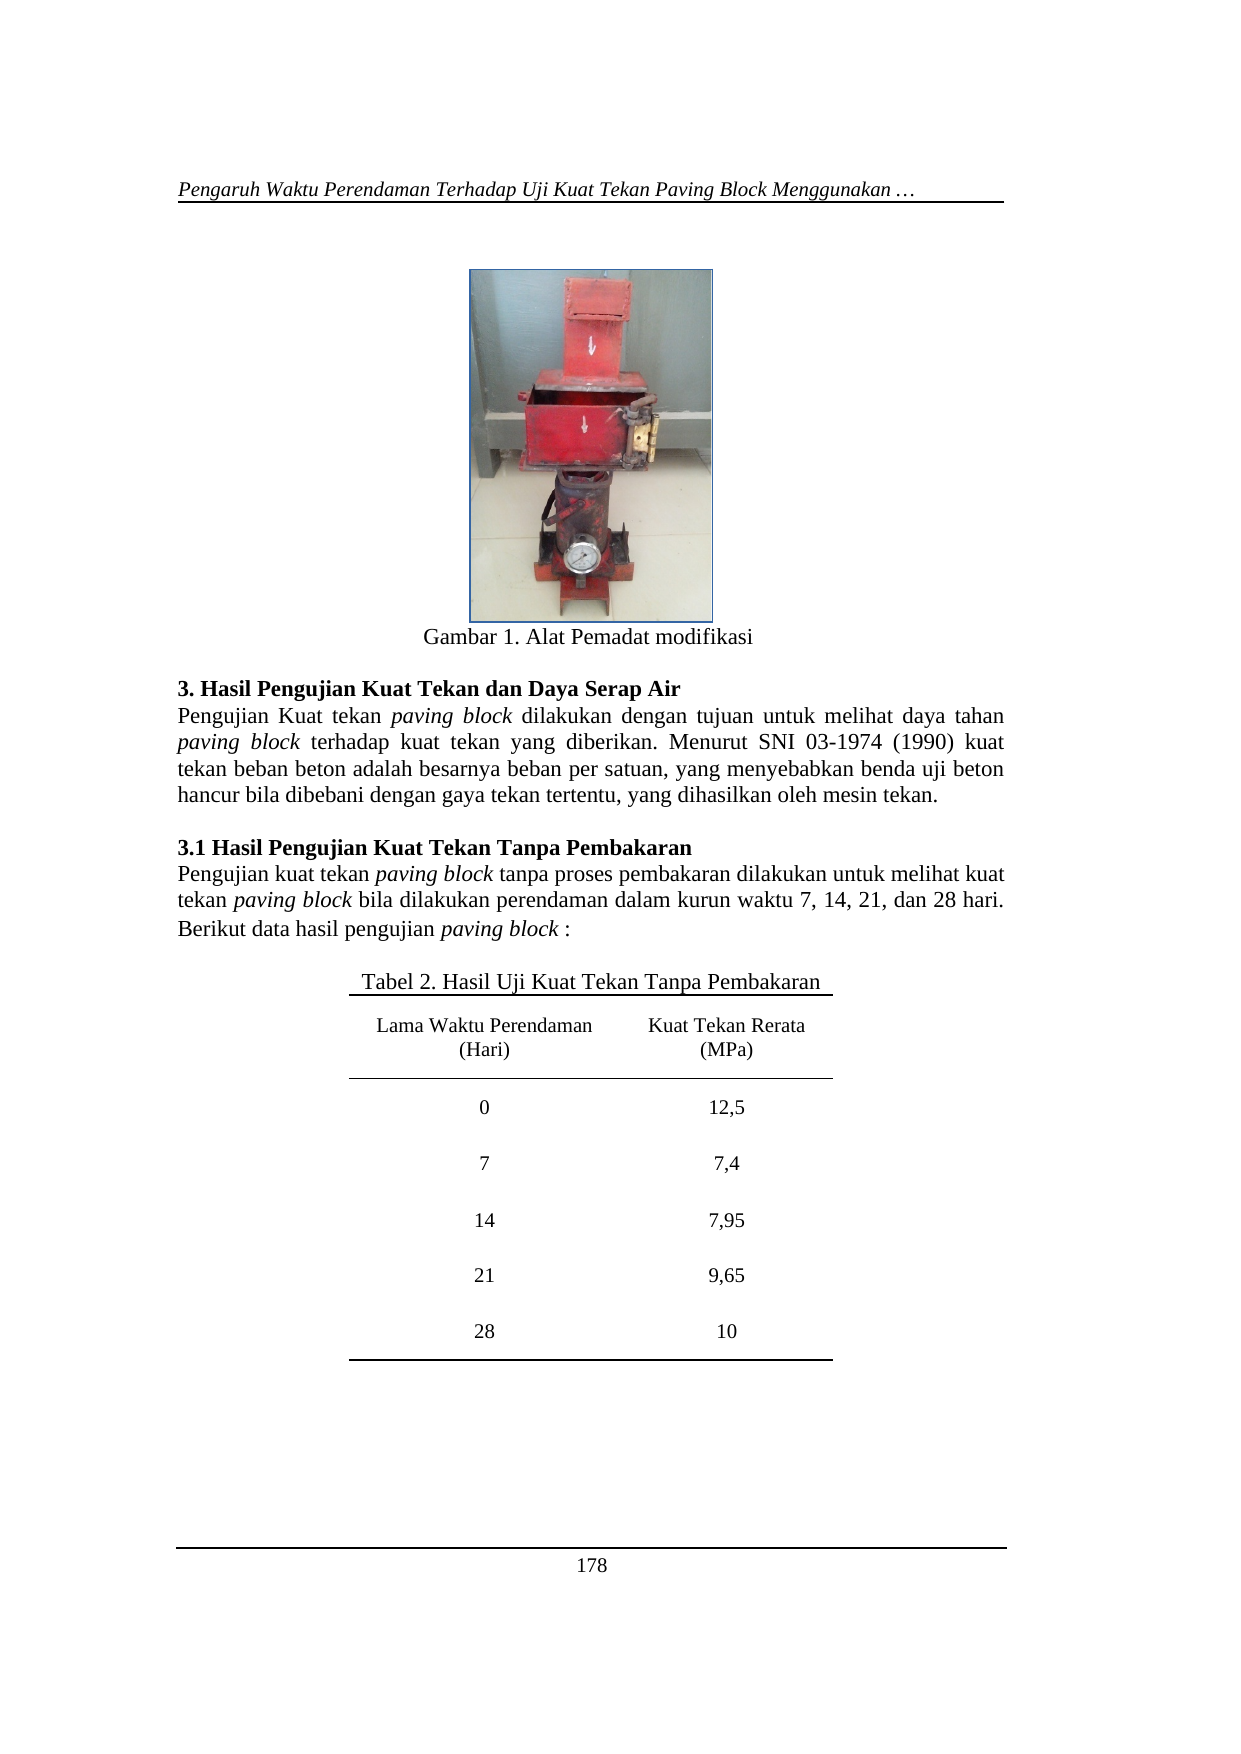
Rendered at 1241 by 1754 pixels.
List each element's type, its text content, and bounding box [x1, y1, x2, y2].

table_header Lama Waktu Perendaman (Hari) [349, 996, 620, 1078]
table_header Kuat Tekan Rerata (MPa) [620, 996, 833, 1078]
table_cell 7 [349, 1135, 620, 1191]
table_cell 12,5 [620, 1079, 833, 1135]
list Pengujian Kuat tekan paving block dilakukan dengan tujuan untuk melihat daya tahan paving block terhadap kuat tekan yang diberikan. Menurut SNI 03-1974 (1990) kuat tekan beban beton adalah besarnya beban per satuan, yang menyebabkan benda uji beton hancur bila dibebani dengan gaya tekan tertentu, yang dihasilkan oleh mesin tekan. [177, 702, 1005, 807]
picture [471, 270, 712, 621]
table_cell 7,95 [620, 1191, 833, 1248]
table_cell 0 [349, 1079, 620, 1135]
table_cell 9,65 [620, 1248, 833, 1303]
text 3.1 Hasil Pengujian Kuat Tekan Tanpa Pembakaran [177, 834, 1005, 860]
table_cell 7,4 [620, 1135, 833, 1191]
text Tabel 2. Hasil Uji Kuat Tekan Tanpa Pembakaran [177, 968, 1005, 994]
text Pengujian kuat tekan paving block tanpa proses pembakaran dilakukan untuk melihat kuat tekan paving block bila dilakukan perendaman dalam kurun waktu 7, 14, 21, dan 28 hari. Berikut data hasil pengujian paving block : [177, 860, 1005, 941]
table_cell 21 [349, 1248, 620, 1303]
table_cell 10 [620, 1303, 833, 1359]
text 3. Hasil Pengujian Kuat Tekan dan Daya Serap Air [177, 676, 1005, 702]
table_cell 14 [349, 1191, 620, 1248]
text Gambar 1. Alat Pemadat modifikasi [177, 623, 1005, 649]
table_cell 28 [349, 1303, 620, 1359]
